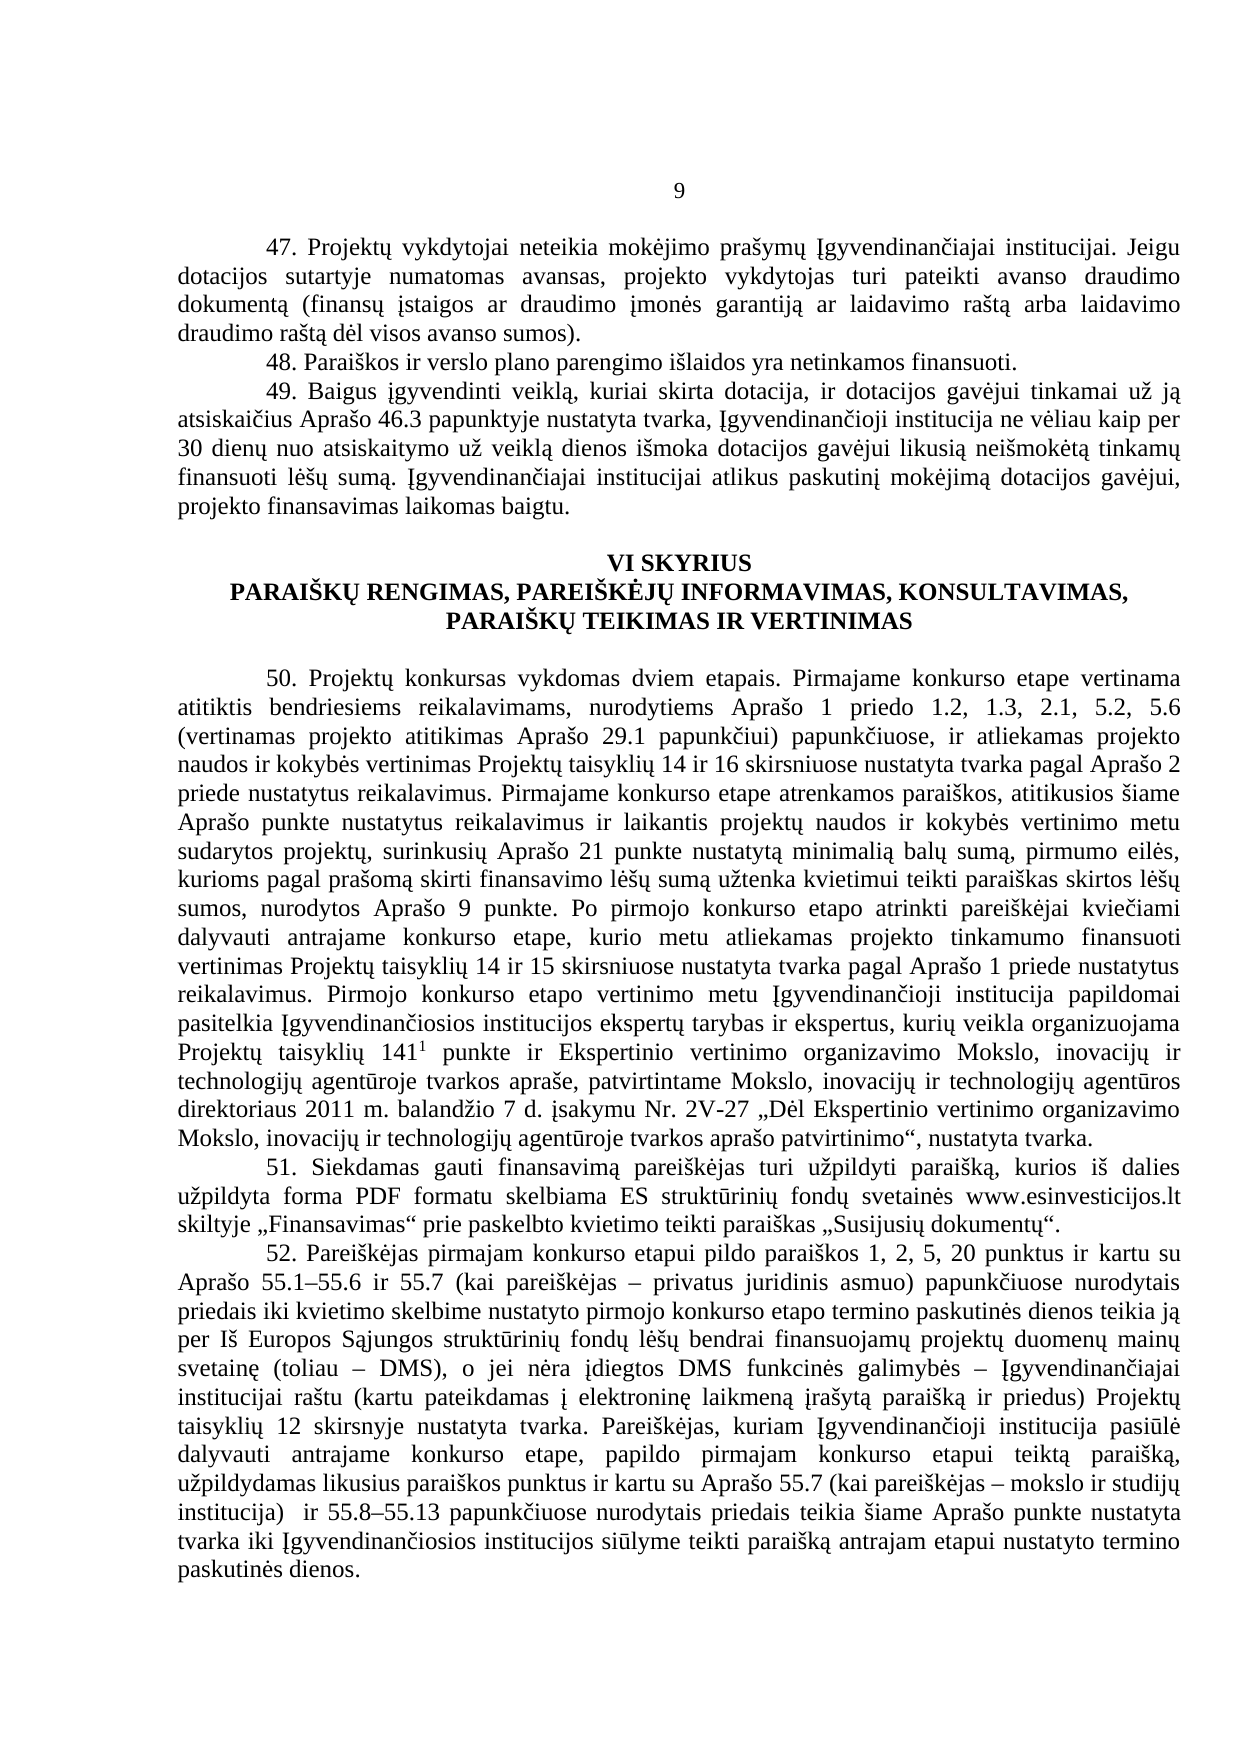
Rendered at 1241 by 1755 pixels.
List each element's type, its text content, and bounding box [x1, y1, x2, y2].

text 52. Pareiškėjas pirmajam konkurso etapui pildo paraiškos 1, 2, 5, 20 punktus ir kartu su Aprašo 55.1–55.6 ir 55.7 (kai pareiškėjas – privatus juridinis asmuo) papunkčiuose nurodytais priedais iki kvietimo skelbime nustatyto pirmojo konkurso etapo termino paskutinės dienos teikia ją per Iš Europos Sąjungos struktūrinių fondų lėšų bendrai finansuojamų projektų duomenų mainų svetainę (toliau – DMS), o jei nėra įdiegtos DMS funkcinės galimybės – Įgyvendinančiajai institucijai raštu (kartu pateikdamas į elektroninę laikmeną įrašytą paraišką ir priedus) Projektų taisyklių 12 skirsnyje nustatyta tvarka. Pareiškėjas, kuriam Įgyvendinančioji institucija pasiūlė dalyvauti antrajame konkurso etape, papildo pirmajam konkurso etapui teiktą paraišką, užpildydamas likusius paraiškos punktus ir kartu su Aprašo 55.7 (kai pareiškėjas – mokslo ir studijų institucija) ir 55.8–55.13 papunkčiuose nurodytais priedais teikia šiame Aprašo punkte nustatyta tvarka iki Įgyvendinančiosios institucijos siūlyme teikti paraišką antrajam etapui nustatyto termino paskutinės dienos. [177, 1238, 1181, 1583]
text 50. Projektų konkursas vykdomas dviem etapais. Pirmajame konkurso etape vertinama atitiktis bendriesiems reikalavimams, nurodytiems Aprašo 1 priedo 1.2, 1.3, 2.1, 5.2, 5.6 (vertinamas projekto atitikimas Aprašo 29.1 papunkčiui) papunkčiuose, ir atliekamas projekto naudos ir kokybės vertinimas Projektų taisyklių 14 ir 16 skirsniuose nustatyta tvarka pagal Aprašo 2 priede nustatytus reikalavimus. Pirmajame konkurso etape atrenkamos paraiškos, atitikusios šiame Aprašo punkte nustatytus reikalavimus ir laikantis projektų naudos ir kokybės vertinimo metu sudarytos projektų, surinkusių Aprašo 21 punkte nustatytą minimalią balų sumą, pirmumo eilės, kurioms pagal prašomą skirti finansavimo lėšų sumą užtenka kvietimui teikti paraiškas skirtos lėšų sumos, nurodytos Aprašo 9 punkte. Po pirmojo konkurso etapo atrinkti pareiškėjai kviečiami dalyvauti antrajame konkurso etape, kurio metu atliekamas projekto tinkamumo finansuoti vertinimas Projektų taisyklių 14 ir 15 skirsniuose nustatyta tvarka pagal Aprašo 1 priede nustatytus reikalavimus. Pirmojo konkurso etapo vertinimo metu Įgyvendinančioji institucija papildomai pasitelkia Įgyvendinančiosios institucijos ekspertų tarybas ir ekspertus, kurių veikla organizuojama Projektų taisyklių 1411 punkte ir Ekspertinio vertinimo organizavimo Mokslo, inovacijų ir technologijų agentūroje tvarkos apraše, patvirtintame Mokslo, inovacijų ir technologijų agentūros direktoriaus 2011 m. balandžio 7 d. įsakymu Nr. 2V-27 „Dėl Ekspertinio vertinimo organizavimo Mokslo, inovacijų ir technologijų agentūroje tvarkos aprašo patvirtinimo“, nustatyta tvarka. [177, 663, 1181, 1152]
text VI SKYRIUS [177, 548, 1181, 577]
text 47. Projektų vykdytojai neteikia mokėjimo prašymų Įgyvendinančiajai institucijai. Jeigu dotacijos sutartyje numatomas avansas, projekto vykdytojas turi pateikti avanso draudimo dokumentą (finansų įstaigos ar draudimo įmonės garantiją ar laidavimo raštą arba laidavimo draudimo raštą dėl visos avanso sumos). [177, 232, 1181, 347]
text 48. Paraiškos ir verslo plano parengimo išlaidos yra netinkamos finansuoti. [177, 347, 1181, 376]
text 49. Baigus įgyvendinti veiklą, kuriai skirta dotacija, ir dotacijos gavėjui tinkamai už ją atsiskaičius Aprašo 46.3 papunktyje nustatyta tvarka, Įgyvendinančioji institucija ne vėliau kaip per 30 dienų nuo atsiskaitymo už veiklą dienos išmoka dotacijos gavėjui likusią neišmokėtą tinkamų finansuoti lėšų sumą. Įgyvendinančiajai institucijai atlikus paskutinį mokėjimą dotacijos gavėjui, projekto finansavimas laikomas baigtu. [177, 376, 1181, 519]
text PARAIŠKŲ RENGIMAS, PAREIŠKĖJŲ INFORMAVIMAS, KONSULTAVIMAS, PARAIŠKŲ TEIKIMAS IR VERTINIMAS [177, 577, 1181, 634]
text 51. Siekdamas gauti finansavimą pareiškėjas turi užpildyti paraišką, kurios iš dalies užpildyta forma PDF formatu skelbiama ES struktūrinių fondų svetainės www.esinvesticijos.lt skiltyje „Finansavimas“ prie paskelbto kvietimo teikti paraiškas „Susijusių dokumentų“. [177, 1152, 1181, 1238]
